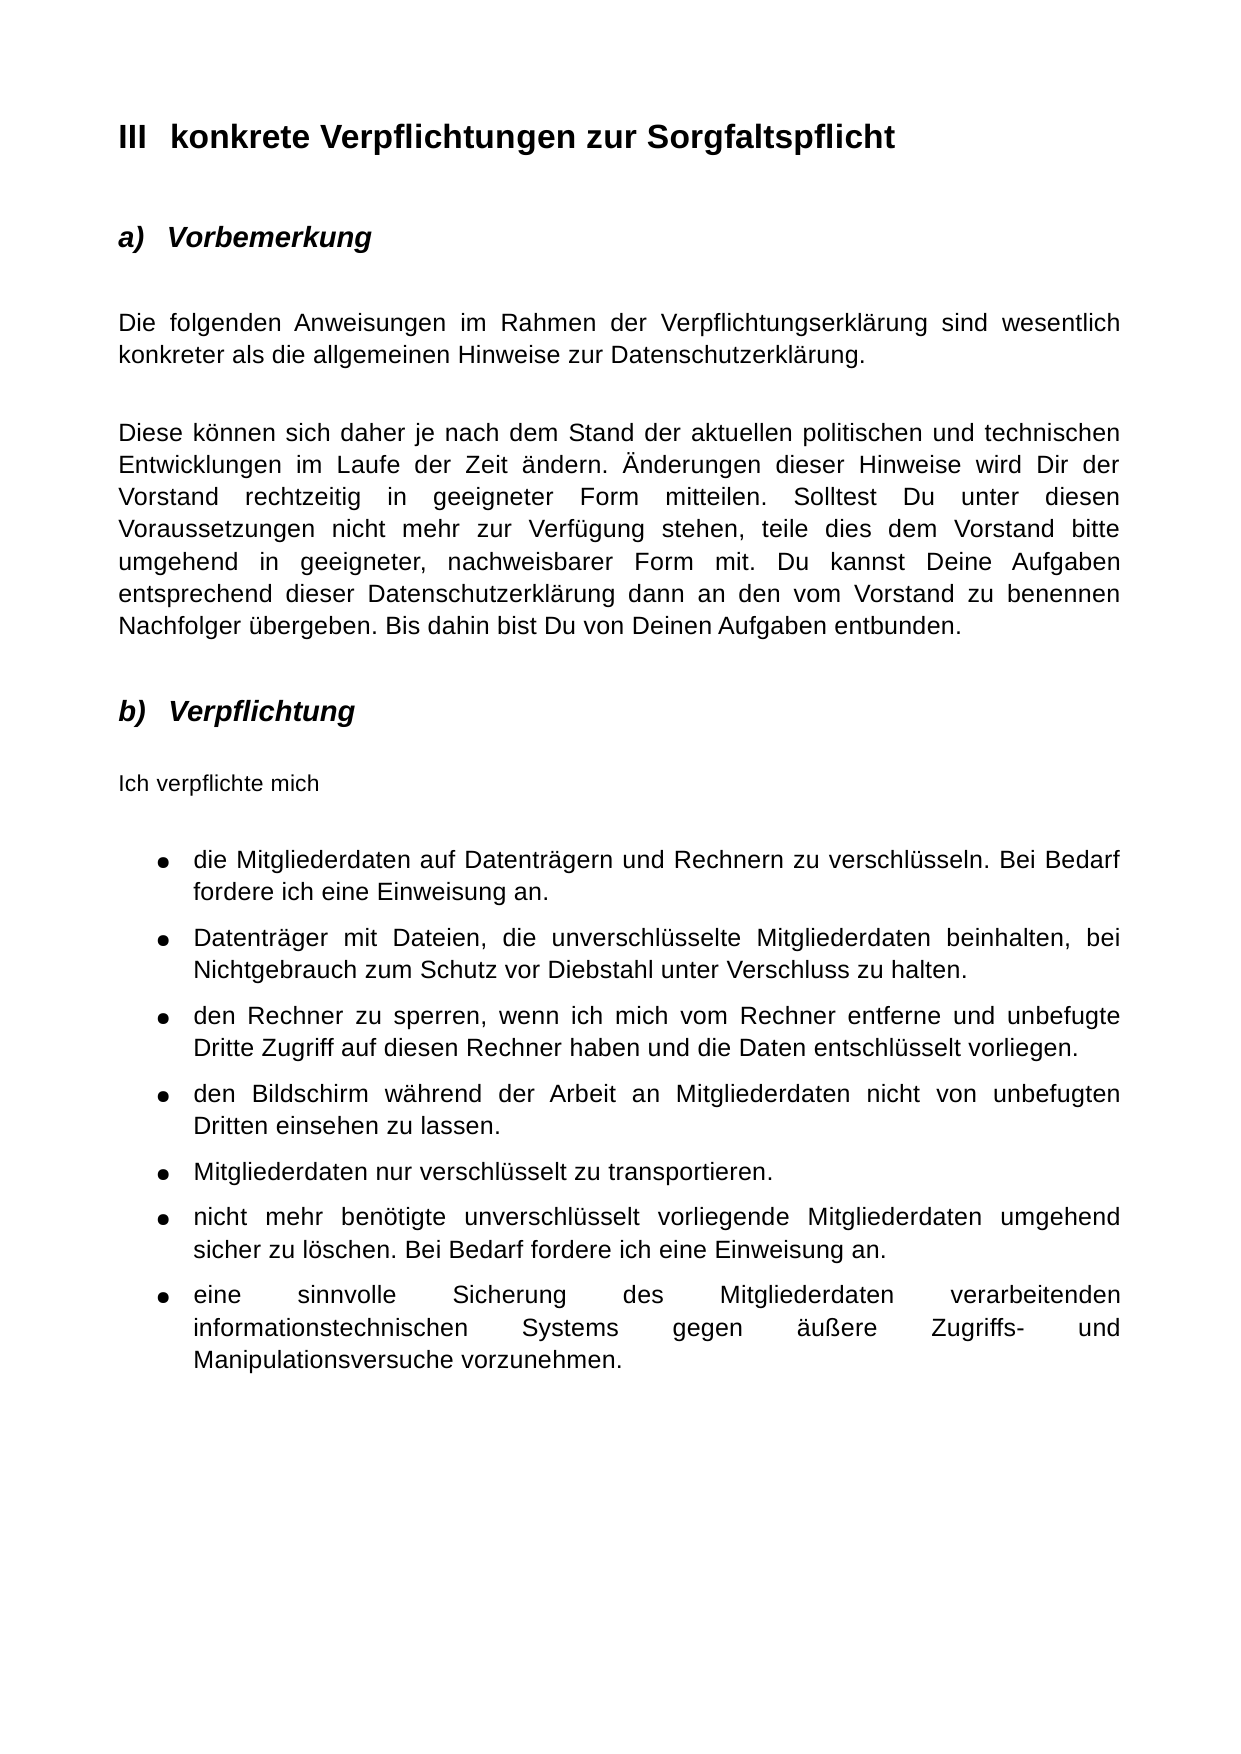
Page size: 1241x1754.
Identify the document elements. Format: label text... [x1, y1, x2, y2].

subtitle konkrete Verpflichtungen zur Sorgfaltspflicht [118, 118, 1122, 156]
list Datenträger mit Dateien, die unverschlüsselte Mitgliederdaten beinhalten, bei Nichtgebrauch zum Schutz vor Diebstahl unter Verschluss zu halten. [156, 924, 1122, 984]
list den Rechner zu sperren, wenn ich mich vom Rechner entferne und unbefugte Dritte Zugriff auf diesen Rechner haben und die Daten entschlüsselt vorliegen. [156, 1002, 1122, 1062]
list Mitgliederdaten nur verschlüsselt zu transportieren. [156, 1158, 1122, 1186]
list eine sinnvolle Sicherung des Mitgliederdaten verarbeitenden informationstechnischen Systems gegen äußere Zugriffs- und Manipulationsversuche vorzunehmen. [156, 1281, 1122, 1374]
list den Bildschirm während der Arbeit an Mitgliederdaten nicht von unbefugten Dritten einsehen zu lassen. [156, 1080, 1122, 1140]
text Die folgenden Anweisungen im Rahmen der Verpflichtungserklärung sind wesentlich konkreter als die allgemeinen Hinweise zur Datenschutzerklärung. [118, 309, 1122, 369]
subtitle Verpflichtung [118, 695, 1122, 728]
list die Mitgliederdaten auf Datenträgern und Rechnern zu verschlüsseln. Bei Bedarf fordere ich eine Einweisung an. [156, 846, 1122, 906]
subtitle Vorbemerkung [118, 221, 1122, 254]
text Diese können sich daher je nach dem Stand der aktuellen politischen und technischen Entwicklungen im Laufe der Zeit ändern. Änderungen dieser Hinweise wird Dir der Vorstand rechtzeitig in geeigneter Form mitteilen. Solltest Du unter diesen Voraussetzungen nicht mehr zur Verfügung stehen, teile dies dem Vorstand bitte umgehend in geeigneter, nachweisbarer Form mit. Du kannst Deine Aufgaben entsprechend dieser Datenschutzerklärung dann an den vom Vorstand zu benennen Nachfolger übergeben. Bis dahin bist Du von Deinen Aufgaben entbunden. [118, 419, 1122, 640]
text Ich verpflichte mich [118, 770, 1122, 796]
list nicht mehr benötigte unverschlüsselt vorliegende Mitgliederdaten umgehend sicher zu löschen. Bei Bedarf fordere ich eine Einweisung an. [156, 1203, 1122, 1263]
